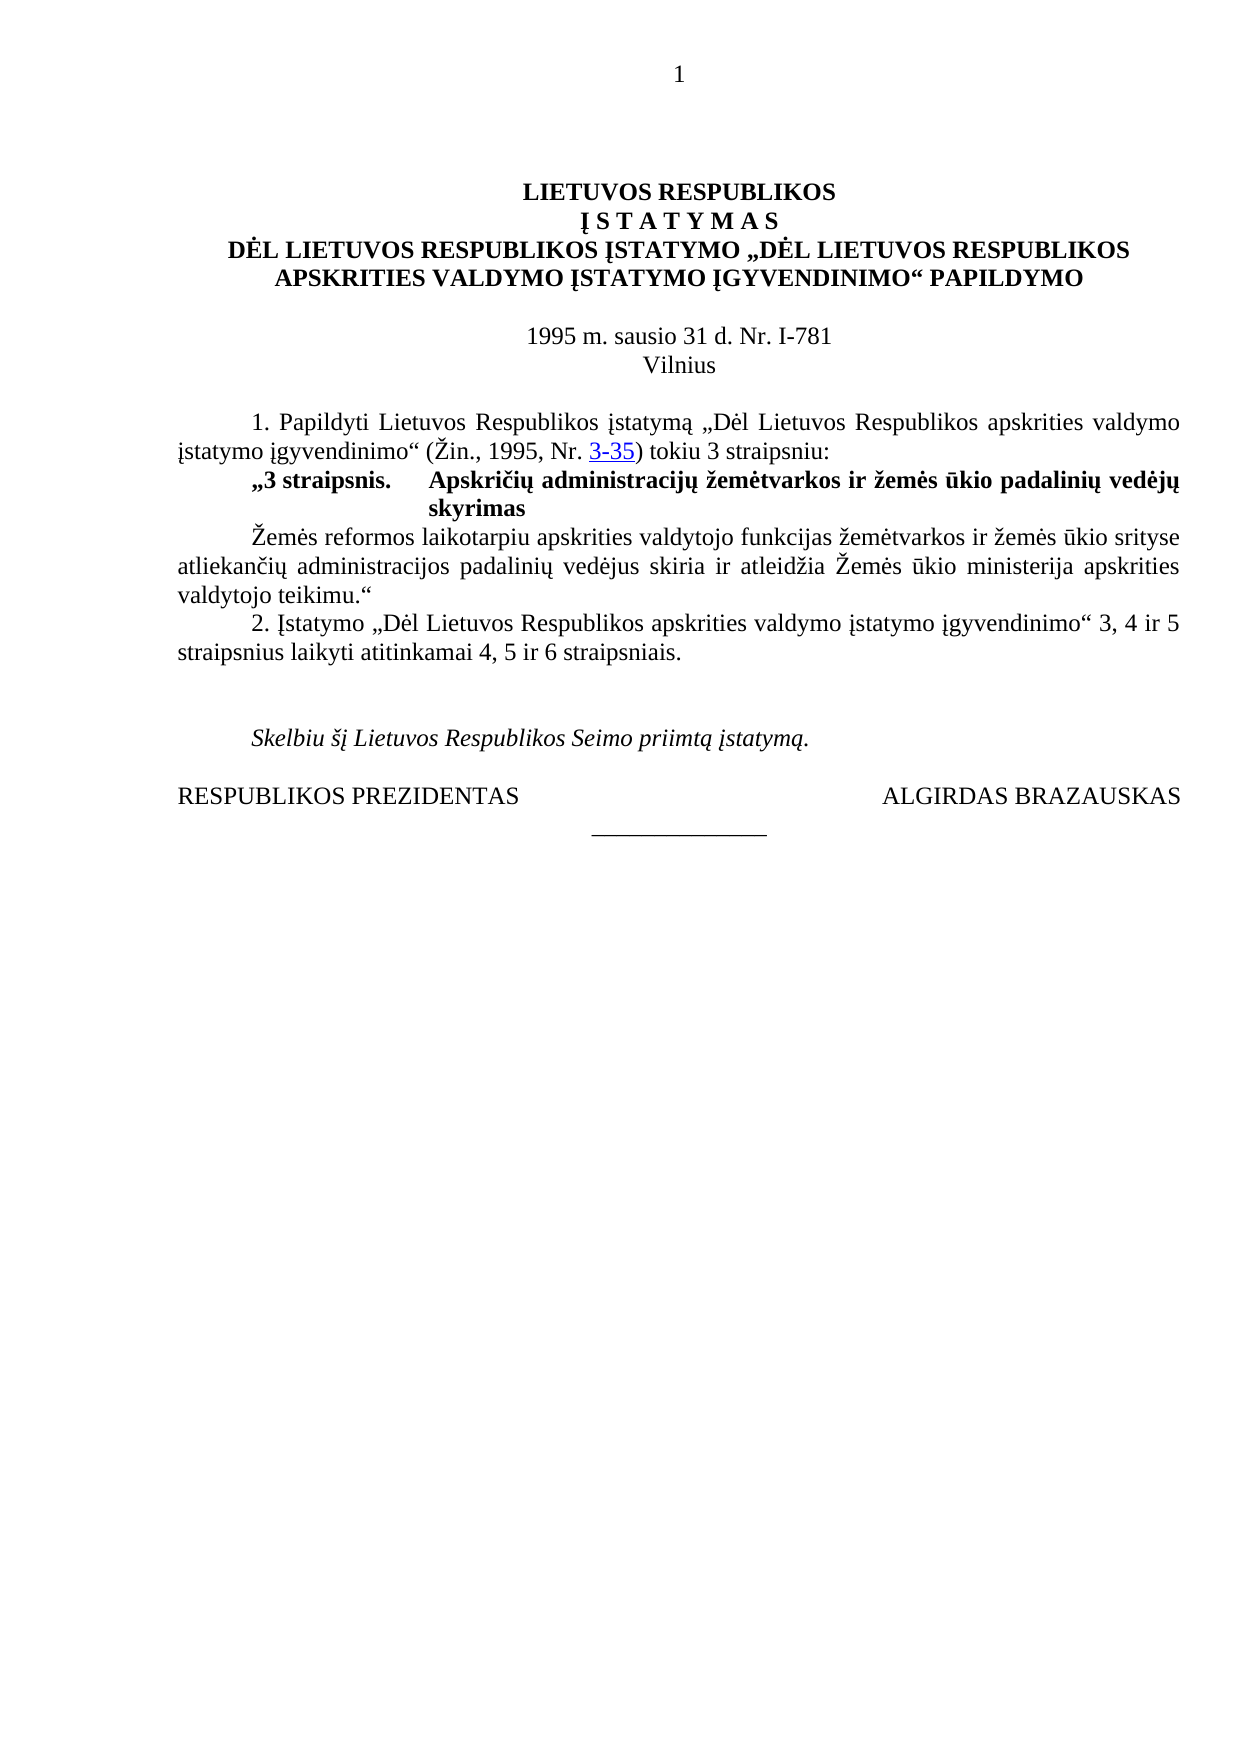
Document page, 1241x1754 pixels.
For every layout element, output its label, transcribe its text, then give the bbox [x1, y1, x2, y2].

text „3 straipsnis. Apskričių administracijų žemėtvarkos ir žemės ūkio padalinių vedėjų skyrimas [251, 465, 1181, 522]
text ______________ [177, 810, 1181, 838]
text DĖL LIETUVOS RESPUBLIKOS ĮSTATYMO „DĖL LIETUVOS RESPUBLIKOS APSKRITIES VALDYMO ĮSTATYMO ĮGYVENDINIMO“ PAPILDYMO [177, 235, 1181, 292]
text RESPUBLIKOS PREZIDENTAS ALGIRDAS BRAZAUSKAS [177, 781, 1181, 810]
text LIETUVOS RESPUBLIKOS [177, 177, 1181, 206]
text 1995 m. sausio 31 d. Nr. I-781 [177, 321, 1181, 350]
text Skelbiu šį Lietuvos Respublikos Seimo priimtą įstatymą. [177, 723, 1181, 752]
text Žemės reformos laikotarpiu apskrities valdytojo funkcijas žemėtvarkos ir žemės ūkio srityse atliekančių administracijos padalinių vedėjus skiria ir atleidžia Žemės ūkio ministerija apskrities valdytojo teikimu.“ [177, 522, 1181, 608]
text 1. Papildyti Lietuvos Respublikos įstatymą „Dėl Lietuvos Respublikos apskrities valdymo įstatymo įgyvendinimo“ (Žin., 1995, Nr. 3-35) tokiu 3 straipsniu: [177, 407, 1181, 465]
text Į S T A T Y M A S [177, 206, 1181, 235]
text Vilnius [177, 350, 1181, 378]
text 2. Įstatymo „Dėl Lietuvos Respublikos apskrities valdymo įstatymo įgyvendinimo“ 3, 4 ir 5 straipsnius laikyti atitinkamai 4, 5 ir 6 straipsniais. [177, 608, 1181, 666]
